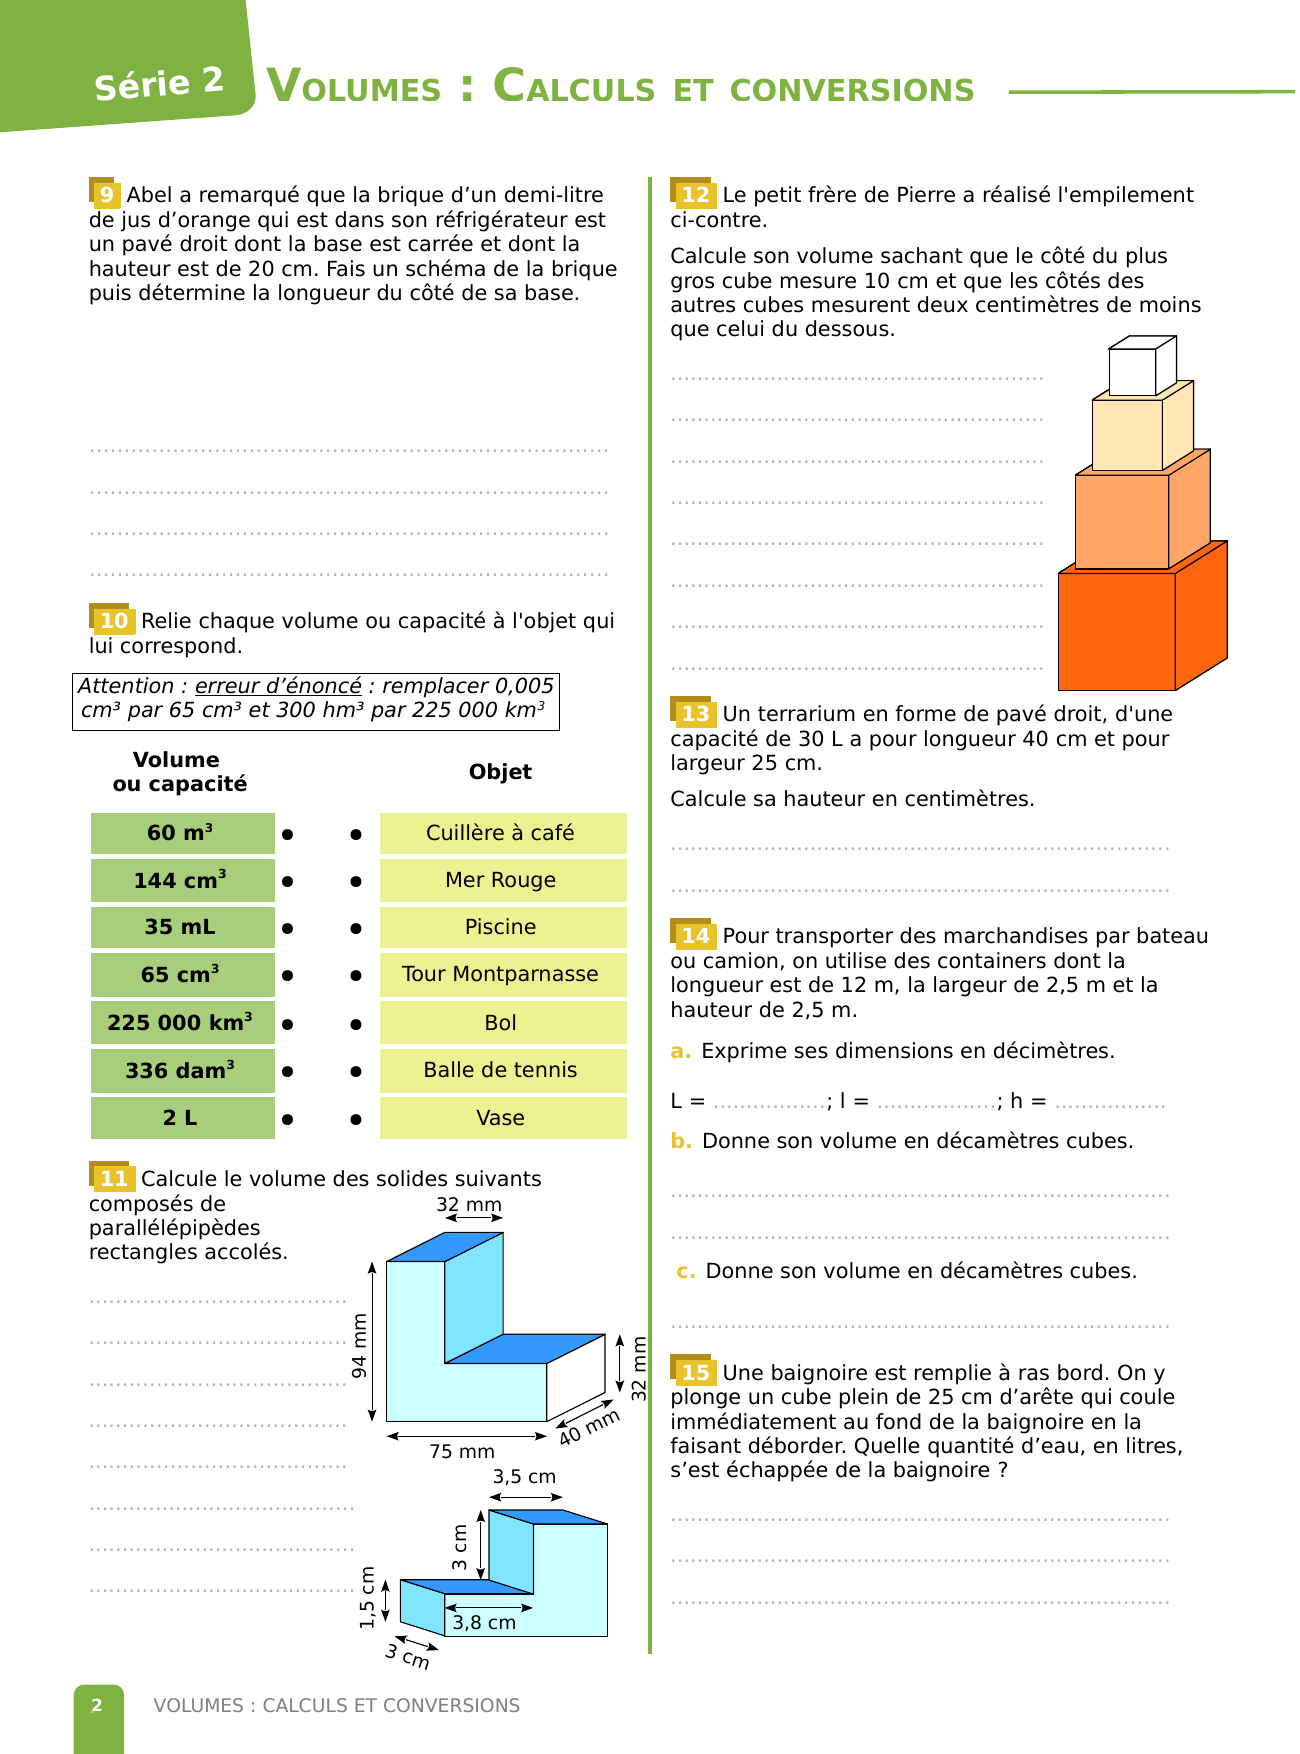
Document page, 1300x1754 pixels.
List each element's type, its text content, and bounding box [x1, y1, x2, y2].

table_cell [279, 813, 299, 854]
table_cell 35 mL [91, 907, 275, 948]
list Exprime ses dimensions en décimètres. [670, 1039, 1211, 1064]
table_cell [303, 907, 376, 948]
table_cell [303, 1097, 376, 1139]
list L = ..............…; l = ...............…; h = ................. [670, 1076, 1211, 1117]
subtitle Le petit frère de Pierre a réalisé l'empilement ci‑contre. [670, 177, 1211, 232]
table_cell 60 m3 [91, 813, 275, 854]
table_cell [303, 813, 376, 854]
table_header Objet [378, 736, 629, 808]
table_cell [279, 1049, 299, 1093]
table_cell Tour Montparnasse [380, 953, 627, 997]
table_cell Cuillère à café [380, 813, 627, 854]
table_cell Mer Rouge [380, 859, 627, 902]
table_cell [303, 1049, 376, 1093]
table_cell 65 cm3 [91, 953, 275, 997]
list Donne son volume en décamètres cubes. [676, 1259, 1211, 1283]
subtitle Pour transporter des marchandises par bateau ou camion, on utilise des containers dont la longueur est de 12 m, la largeur de 2,5 m et la hauteur de 2,5 m. [670, 918, 1211, 1022]
table_cell [279, 953, 299, 997]
table_cell Vase [380, 1097, 627, 1139]
text ………………………………………………………………………………………………………………………………………………………………………………………………………………………………………………………………………… [88, 420, 629, 585]
subtitle Calcule le volume des solides suivants composés de parallélépipèdes rectangles accolés. [88, 1161, 629, 1264]
table_cell [279, 859, 299, 902]
list Donne son volume en décamètres cubes. [670, 1129, 1211, 1153]
table_cell [279, 1001, 299, 1044]
subtitle Un terrarium en forme de pavé droit, d'une capacité de 30 L a pour longueur 40 cm et pour largeur 25 cm. [670, 696, 1211, 776]
table_cell 225 000 km3 [91, 1001, 275, 1044]
subtitle Abel a remarqué que la brique d’un demi-litre de jus d’orange qui est dans son réfrigérateur est un pavé droit dont la base est carrée et dont la hauteur est de 20 cm. Fais un schéma de la brique puis détermine la longueur du côté de sa base. [88, 177, 629, 305]
table_cell [279, 907, 299, 948]
table_cell 336 dam3 [91, 1049, 275, 1093]
subtitle Calcule sa hauteur en centimètres. [670, 787, 1205, 812]
table_cell [303, 859, 376, 902]
table_cell 144 cm3 [91, 859, 275, 902]
table_cell [303, 953, 376, 997]
table_header [277, 736, 301, 808]
table_header Volume ou capacité [89, 736, 277, 808]
subtitle Relie chaque volume ou capacité à l'objet qui lui correspond. [88, 603, 629, 658]
table_cell Bol [380, 1001, 627, 1044]
subtitle Une baignoire est remplie à ras bord. On y plonge un cube plein de 25 cm d’arête qui coule immédiatement au fond de la baignoire en la faisant déborder. Quelle quantité d’eau, en litres, s’est échappée de la baignoire ? [670, 1354, 1211, 1482]
table_cell [279, 1097, 299, 1139]
table_cell 2 L [91, 1097, 275, 1139]
table_cell Piscine [380, 907, 627, 948]
table_cell Balle de tennis [380, 1049, 627, 1093]
table_header [301, 736, 378, 808]
subtitle Calcule son volume sachant que le côté du plus gros cube mesure 10 cm et que les côtés des autres cubes mesurent deux centimètres de moins que celui du dessous. [670, 244, 1205, 341]
table_cell [303, 1001, 376, 1044]
